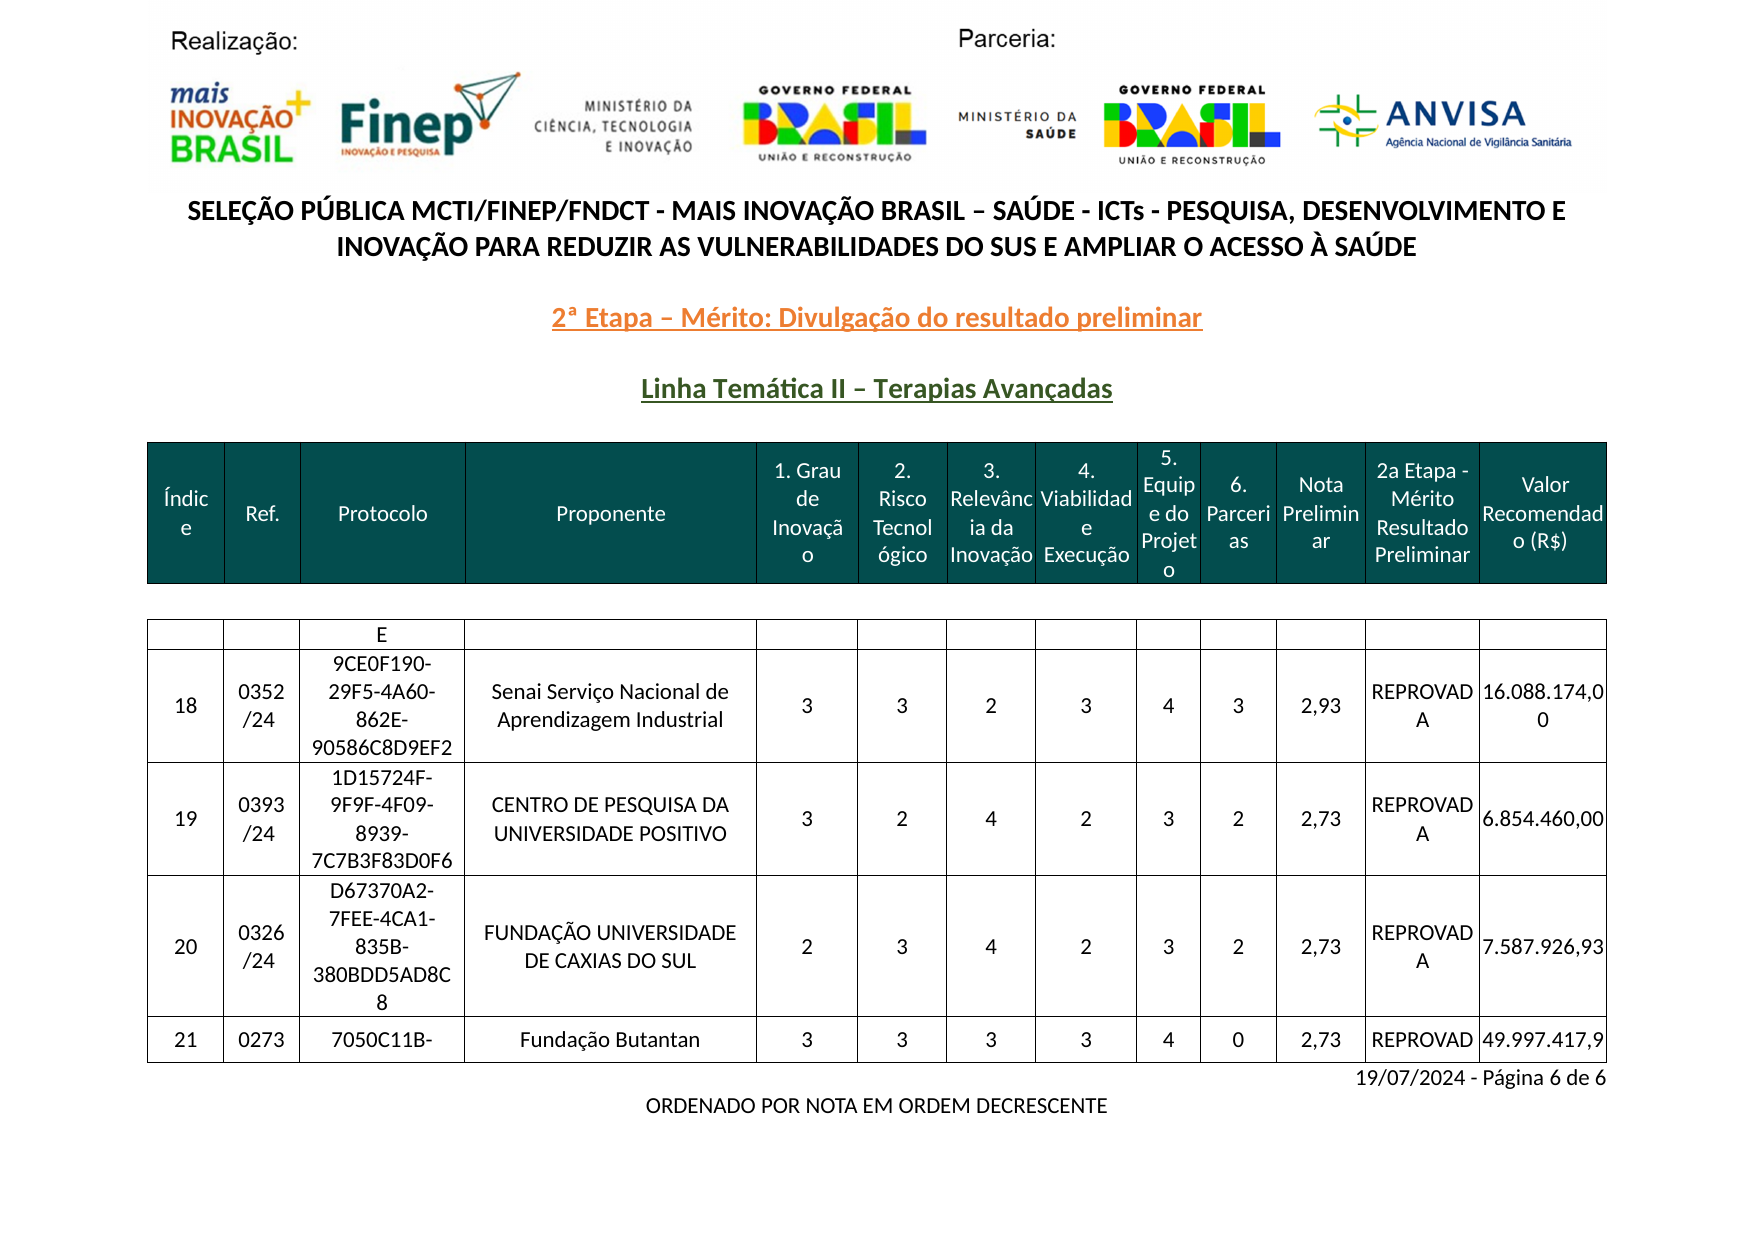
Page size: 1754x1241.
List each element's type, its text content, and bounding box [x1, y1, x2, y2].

table_cell 0393/24 [224, 763, 299, 875]
table_cell [148, 620, 223, 648]
table_cell 2,93 [1277, 650, 1365, 762]
table_cell 2 [1201, 763, 1276, 875]
table_cell E [300, 620, 464, 648]
table_cell 2 [1201, 876, 1276, 1016]
table_cell 1D15724F-9F9F-4F09-8939-7C7B3F83D0F6 [300, 763, 464, 875]
table_cell 19 [148, 763, 223, 875]
table_cell 0 [1201, 1017, 1276, 1062]
table_cell 3 [757, 763, 857, 875]
table_cell 20 [148, 876, 223, 1016]
table_cell 2 [1036, 763, 1136, 875]
table_cell 2 [757, 876, 857, 1016]
table_cell Fundação Butantan [465, 1017, 756, 1062]
table_cell [1036, 620, 1136, 648]
table_cell 2,73 [1277, 763, 1365, 875]
table_cell 4 [947, 763, 1035, 875]
table_cell [1201, 620, 1276, 648]
table_cell [947, 620, 1035, 648]
table_cell [757, 620, 857, 648]
table_cell 3 [858, 876, 946, 1016]
table_cell CENTRO DE PESQUISA DA UNIVERSIDADE POSITIVO [465, 763, 756, 875]
table_cell [858, 620, 946, 648]
table_cell 3 [1201, 650, 1276, 762]
table_cell 9CE0F190-29F5-4A60-862E-90586C8D9EF2 [300, 650, 464, 762]
table_cell 3 [757, 650, 857, 762]
table_cell REPROVADA [1366, 763, 1479, 875]
table_cell 16.088.174,00 [1480, 650, 1606, 762]
table_cell 49.997.417,9 [1480, 1017, 1606, 1062]
table_cell 2 [858, 763, 946, 875]
table_cell 3 [1137, 876, 1200, 1016]
table_cell 2,73 [1277, 876, 1365, 1016]
table_cell D67370A2-7FEE-4CA1-835B-380BDD5AD8C8 [300, 876, 464, 1016]
table_cell 3 [858, 650, 946, 762]
table_cell [1366, 620, 1479, 648]
table_cell 7050C11B- [300, 1017, 464, 1062]
table_cell 2 [1036, 876, 1136, 1016]
table_cell REPROVADA [1366, 650, 1479, 762]
table_cell 4 [947, 876, 1035, 1016]
table_cell REPROVAD [1366, 1017, 1479, 1062]
table_cell [1137, 620, 1200, 648]
table_cell 0326/24 [224, 876, 299, 1016]
table_cell REPROVADA [1366, 876, 1479, 1016]
table_cell 3 [1036, 1017, 1136, 1062]
table_cell FUNDAÇÃO UNIVERSIDADE DE CAXIAS DO SUL [465, 876, 756, 1016]
table_cell 2,73 [1277, 1017, 1365, 1062]
table_cell [465, 620, 756, 648]
table_cell Senai Serviço Nacional de Aprendizagem Industrial [465, 650, 756, 762]
table_cell 21 [148, 1017, 223, 1062]
table_cell [1480, 620, 1606, 648]
table_cell 3 [757, 1017, 857, 1062]
table_cell 3 [1137, 763, 1200, 875]
table_cell 3 [1036, 650, 1136, 762]
table_cell 3 [858, 1017, 946, 1062]
table_cell 2 [947, 650, 1035, 762]
table_cell 0273 [224, 1017, 299, 1062]
table_cell [224, 620, 299, 648]
table_cell 18 [148, 650, 223, 762]
table_cell [1277, 620, 1365, 648]
table_cell 4 [1137, 1017, 1200, 1062]
table_cell 4 [1137, 650, 1200, 762]
table_cell 3 [947, 1017, 1035, 1062]
table_cell 7.587.926,93 [1480, 876, 1606, 1016]
table_cell 0352/24 [224, 650, 299, 762]
table_cell 6.854.460,00 [1480, 763, 1606, 875]
